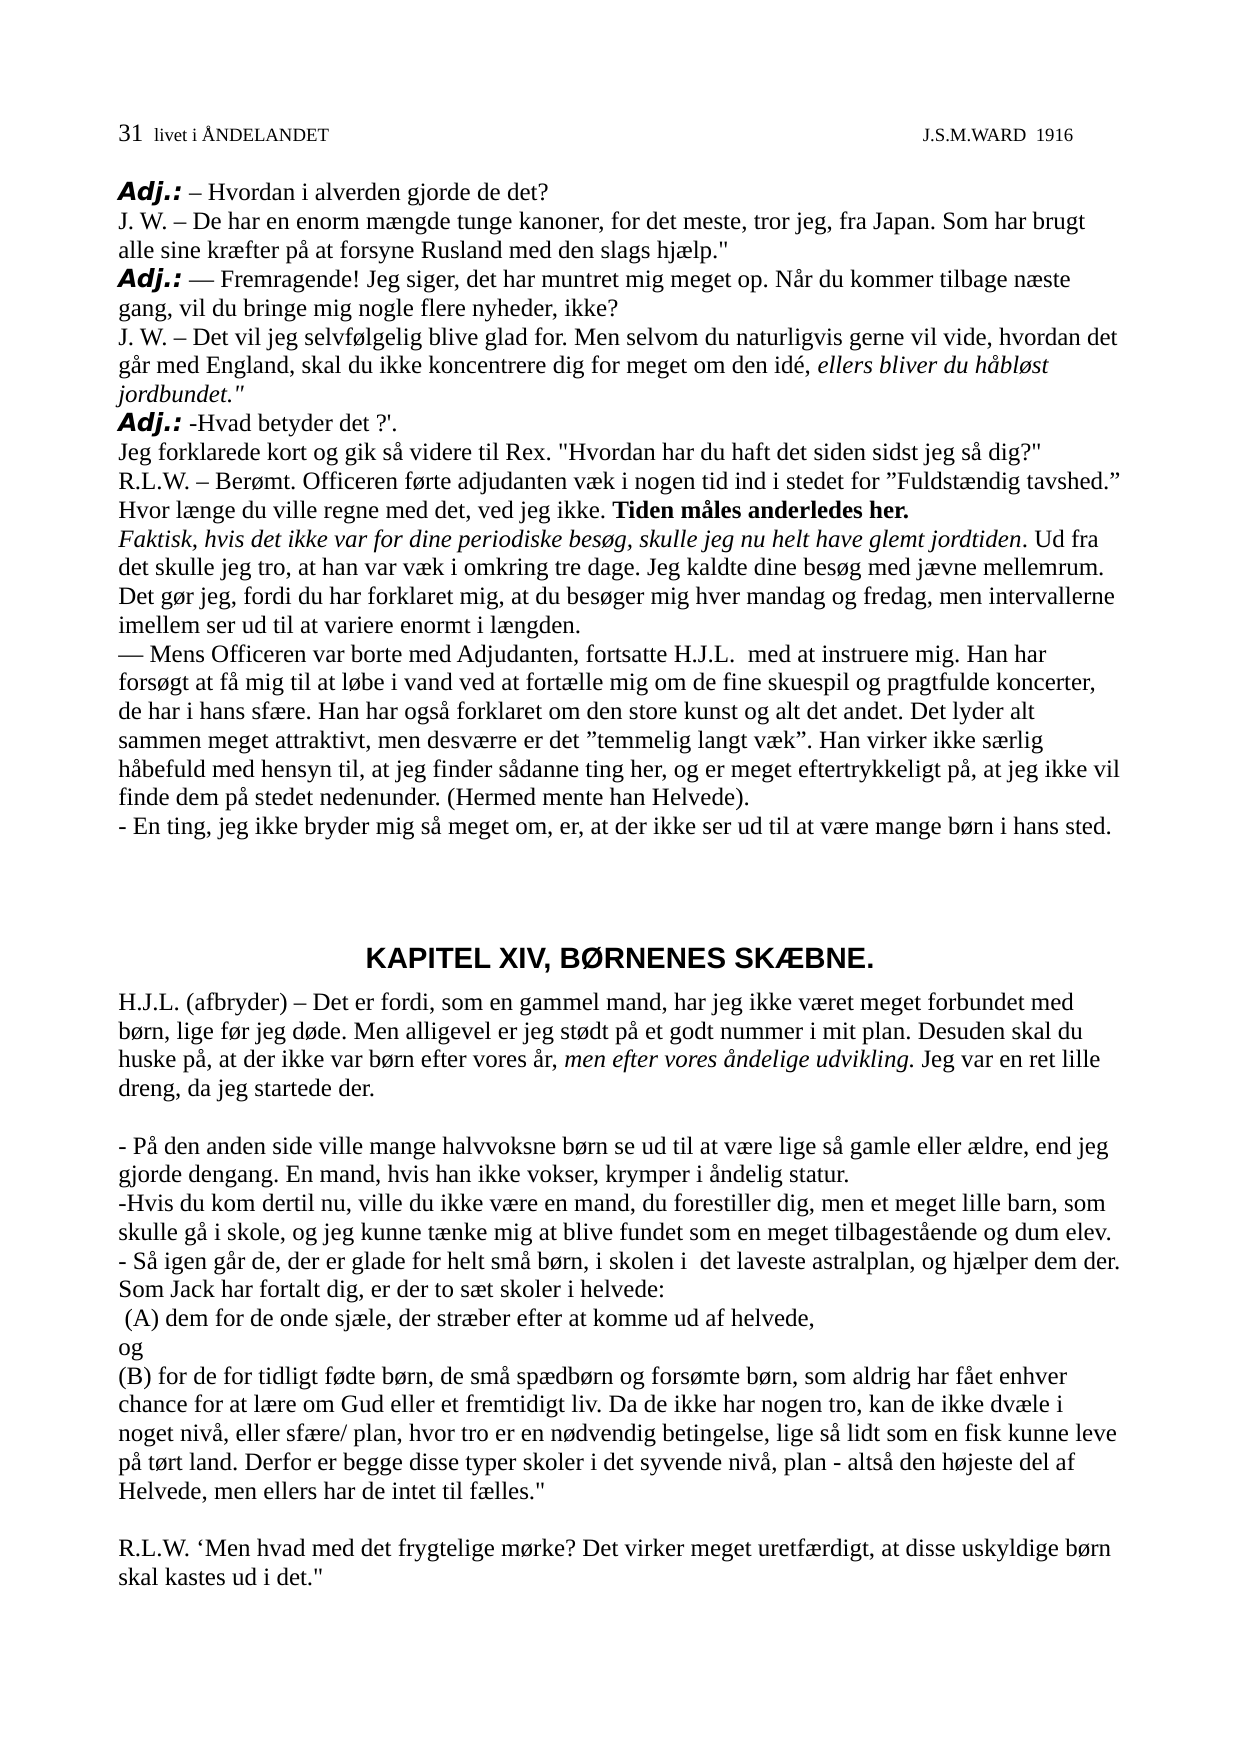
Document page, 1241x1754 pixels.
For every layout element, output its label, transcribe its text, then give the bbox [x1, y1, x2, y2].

text Adj.: — Fremragende! Jeg siger, det har muntret mig meget op. Når du kommer tilbage næste gang, vil du bringe mig nogle flere nyheder, ikke? [118, 264, 1122, 322]
text -Hvis du kom dertil nu, ville du ikke være en mand, du forestiller dig, men et meget lille barn, som skulle gå i skole, og jeg kunne tænke mig at blive fundet som en meget tilbagestående og dum elev. [118, 1188, 1122, 1246]
text R.L.W. ‘Men hvad med det frygtelige mørke? Det virker meget uretfærdigt, at disse uskyldige børn skal kastes ud i det." [118, 1533, 1122, 1591]
text (B) for de for tidligt fødte børn, de små spædbørn og forsømte børn, som aldrig har fået enhver chance for at lære om Gud eller et fremtidigt liv. Da de ikke har nogen tro, kan de ikke dvæle i noget nivå, eller sfære/ plan, hvor tro er en nødvendig betingelse, lige så lidt som en fisk kunne leve på tørt land. Derfor er begge disse typer skoler i det syvende nivå, plan - altså den højeste del af Helvede, men ellers har de intet til fælles." [118, 1361, 1122, 1504]
text J. W. – Det vil jeg selvfølgelig blive glad for. Men selvom du naturligvis gerne vil vide, hvordan det går med England, skal du ikke koncentrere dig for meget om den idé, ellers bliver du håbløst jordbundet." [118, 322, 1122, 408]
text — Mens Officeren var borte med Adjudanten, fortsatte H.J.L. med at instruere mig. Han har forsøgt at få mig til at løbe i vand ved at fortælle mig om de fine skuespil og pragtfulde koncerter, de har i hans sfære. Han har også forklaret om den store kunst og alt det andet. Det lyder alt sammen meget attraktivt, men desværre er det ”temmelig langt væk”. Han virker ikke særlig håbefuld med hensyn til, at jeg finder sådanne ting her, og er meget eftertrykkeligt på, at jeg ikke vil finde dem på stedet nedenunder. (Hermed mente han Helvede). [118, 639, 1122, 811]
text H.J.L. (afbryder) – Det er fordi, som en gammel mand, har jeg ikke været meget forbundet med børn, lige før jeg døde. Men alligevel er jeg stødt på et godt nummer i mit plan. Desuden skal du huske på, at der ikke var børn efter vores år, men efter vores åndelige udvikling. Jeg var en ret lille dreng, da jeg startede der. [118, 987, 1122, 1102]
text Jeg forklarede kort og gik så videre til Rex. "Hvordan har du haft det siden sidst jeg så dig?" [118, 437, 1122, 466]
text J. W. – De har en enorm mængde tunge kanoner, for det meste, tror jeg, fra Japan. Som har brugt alle sine kræfter på at forsyne Rusland med den slags hjælp." [118, 206, 1122, 264]
text Faktisk, hvis det ikke var for dine periodiske besøg, skulle jeg nu helt have glemt jordtiden. Ud fra det skulle jeg tro, at han var væk i omkring tre dage. Jeg kaldte dine besøg med jævne mellemrum. Det gør jeg, fordi du har forklaret mig, at du besøger mig hver mandag og fredag, men intervallerne imellem ser ud til at variere enormt i længden. [118, 524, 1122, 639]
text - En ting, jeg ikke bryder mig så meget om, er, at der ikke ser ud til at være mange børn i hans sted. [118, 811, 1122, 840]
text - Så igen går de, der er glade for helt små børn, i skolen i det laveste astralplan, og hjælper dem der. Som Jack har fortalt dig, er der to sæt skoler i helvede: [118, 1246, 1122, 1303]
text Adj.: -Hvad betyder det ?'. [118, 408, 1122, 437]
text (A) dem for de onde sjæle, der stræber efter at komme ud af helvede, [118, 1303, 1122, 1332]
text R.L.W. – Berømt. Officeren førte adjudanten væk i nogen tid ind i stedet for ”Fuldstændig tavshed.” Hvor længe du ville regne med det, ved jeg ikke. Tiden måles anderledes her. [118, 466, 1122, 524]
text Adj.: – Hvordan i alverden gjorde de det? [118, 177, 1122, 206]
text - På den anden side ville mange halvvoksne børn se ud til at være lige så gamle eller ældre, end jeg gjorde dengang. En mand, hvis han ikke vokser, krymper i åndelig statur. [118, 1131, 1122, 1188]
subtitle KAPITEL XIV, BØRNENES SKÆBNE. [118, 941, 1122, 974]
text og [118, 1332, 1122, 1361]
